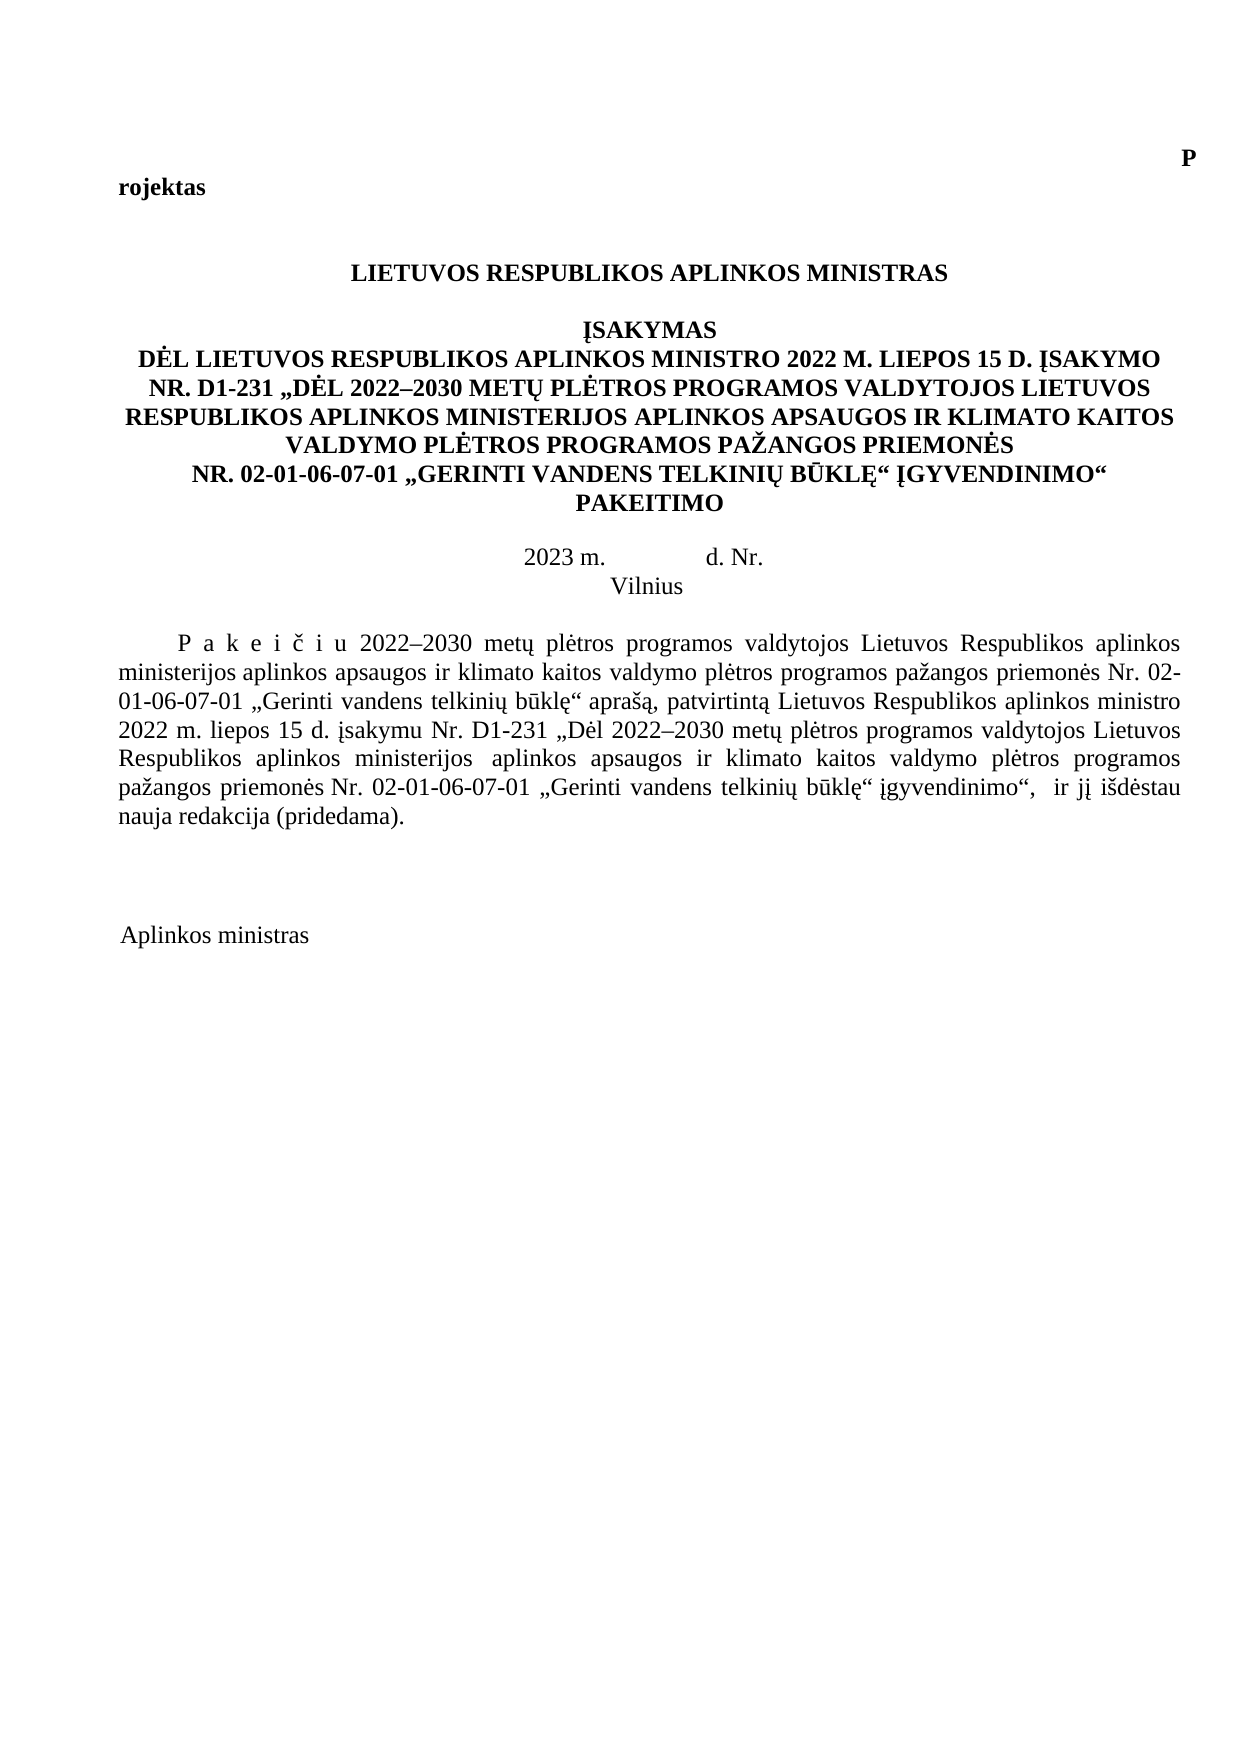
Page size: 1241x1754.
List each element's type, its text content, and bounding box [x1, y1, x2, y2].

text LIETUVOS RESPUBLIKOS APLINKOS MINISTRAS [118, 258, 1181, 287]
text ĮSAKYMAS [118, 315, 1181, 344]
table_header Aplinkos ministras [118, 916, 620, 950]
text P a k e i č i u 2022–2030 metų plėtros programos valdytojos Lietuvos Respublikos aplinkos ministerijos aplinkos apsaugos ir klimato kaitos valdymo plėtros programos pažangos priemonės Nr. 02-01-06-07-01 „Gerinti vandens telkinių būklę“ aprašą, patvirtintą Lietuvos Respublikos aplinkos ministro 2022 m. liepos 15 d. įsakymu Nr. D1-231 „Dėl 2022–2030 metų plėtros programos valdytojos Lietuvos Respublikos aplinkos ministerijos aplinkos apsaugos ir klimato kaitos valdymo plėtros programos pažangos priemonės Nr. 02-01-06-07-01 „Gerinti vandens telkinių būklę“ įgyvendinimo“, ir jį išdėstau nauja redakcija (pridedama). [118, 628, 1181, 830]
text Vilnius [118, 571, 1181, 628]
text 2023 m. d. Nr. [118, 542, 1181, 571]
text Projektas [118, 143, 1181, 200]
text DĖL LIETUVOS RESPUBLIKOS APLINKOS MINISTRO 2022 M. LIEPOS 15 D. ĮSAKYMO nR. d1-231 „dĖL 2022–2030 METŲ PLĖTROS PROGRAMOS VALDYTOJOS LIETUVOS RESPUBLIKOS APLINKOS MINISTERIJOS APLINKOS APSAUGOS IR KLIMATO KAITOS VALDYMO PLĖTROS PROGRAMOS PAŽANGOS PRIEMONĖS [118, 344, 1181, 459]
text NR. 02-01-06-07-01 „GERINTI VANDENS TELKINIŲ BŪKLĘ“ ĮGYVENDINIMO“ PAKEITIMO [118, 459, 1181, 517]
